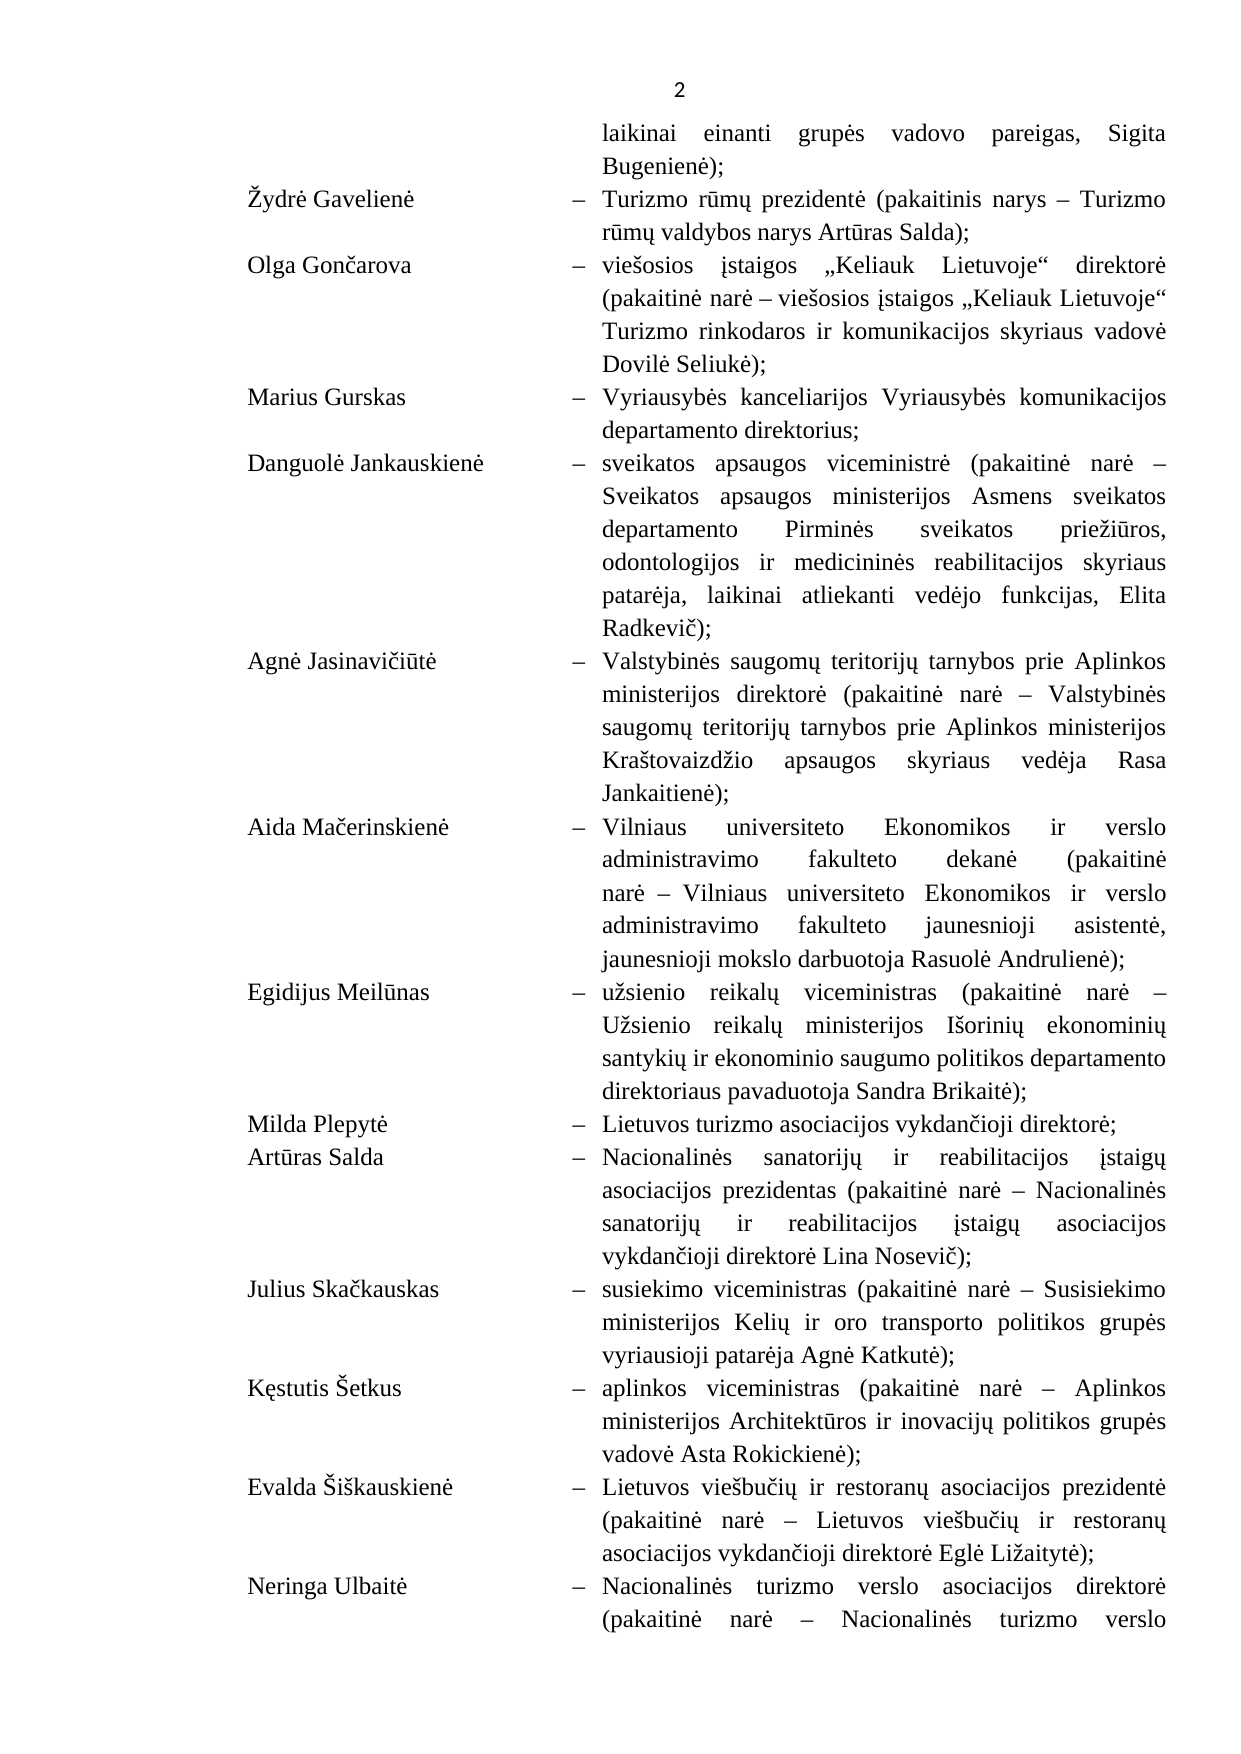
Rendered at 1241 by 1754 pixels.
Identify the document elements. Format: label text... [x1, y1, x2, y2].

table_cell Nacionalinės sanatorijų ir reabilitacijos įstaigų asociacijos prezidentas (pakaitinė narė – Nacionalinės sanatorijų ir reabilitacijos įstaigų asociacijos vykdančioji direktorė Lina Nosevič); [591, 1142, 1196, 1274]
table_cell – [561, 812, 591, 977]
table_cell – [561, 1571, 591, 1633]
table_cell Vilniaus universiteto Ekonomikos ir verslo administravimo fakulteto dekanė (pakaitinė narė – Vilniaus universiteto Ekonomikos ir verslo administravimo fakulteto jaunesnioji asistentė, jaunesnioji mokslo darbuotoja Rasuolė Andrulienė); [591, 812, 1196, 977]
table_cell – [561, 1109, 591, 1142]
table_cell – [561, 1472, 591, 1571]
table_cell Lietuvos viešbučių ir restoranų asociacijos prezidentė (pakaitinė narė – Lietuvos viešbučių ir restoranų asociacijos vykdančioji direktorė Eglė Ližaitytė); [591, 1472, 1196, 1571]
table_cell Julius Skačkauskas [236, 1274, 561, 1373]
table_cell – [561, 1142, 591, 1274]
table_cell Marius Gurskas Danguolė Jankauskienė Agnė Jasinavičiūtė [236, 382, 561, 812]
table_cell [561, 118, 591, 184]
table_cell – [561, 977, 591, 1109]
table_cell Aida Mačerinskienė [236, 812, 561, 977]
table_cell – [561, 1274, 591, 1373]
table_cell Nacionalinės turizmo verslo asociacijos direktorė (pakaitinė narė – Nacionalinės turizmo verslo [591, 1571, 1196, 1633]
table_cell Milda Plepytė [236, 1109, 561, 1142]
table_cell aplinkos viceministras (pakaitinė narė – Aplinkos ministerijos Architektūros ir inovacijų politikos grupės vadovė Asta Rokickienė); [591, 1373, 1196, 1472]
table_cell – – – [561, 382, 591, 812]
table_cell Kęstutis Šetkus [236, 1373, 561, 1472]
table_cell Vyriausybės kanceliarijos Vyriausybės komunikacijos departamento direktorius; sveikatos apsaugos viceministrė (pakaitinė narė – Sveikatos apsaugos ministerijos Asmens sveikatos departamento Pirminės sveikatos priežiūros, odontologijos ir medicininės reabilitacijos skyriaus patarėja, laikinai atliekanti vedėjo funkcijas, Elita Radkevič); Valstybinės saugomų teritorijų tarnybos prie Aplinkos ministerijos direktorė (pakaitinė narė – Valstybinės saugomų teritorijų tarnybos prie Aplinkos ministerijos Kraštovaizdžio apsaugos skyriaus vedėja Rasa Jankaitienė); [591, 382, 1196, 812]
table_cell Neringa Ulbaitė [236, 1571, 561, 1633]
table_cell užsienio reikalų viceministras (pakaitinė narė – Užsienio reikalų ministerijos Išorinių ekonominių santykių ir ekonominio saugumo politikos departamento direktoriaus pavaduotoja Sandra Brikaitė); [591, 977, 1196, 1109]
table_cell viešosios įstaigos „Keliauk Lietuvoje“ direktorė (pakaitinė narė – viešosios įstaigos „Keliauk Lietuvoje“ Turizmo rinkodaros ir komunikacijos skyriaus vadovė Dovilė Seliukė); [591, 250, 1196, 382]
table_cell Evalda Šiškauskienė [236, 1472, 561, 1571]
table_cell Olga Gončarova [236, 250, 561, 382]
table_cell susiekimo viceministras (pakaitinė narė – Susisiekimo ministerijos Kelių ir oro transporto politikos grupės vyriausioji patarėja Agnė Katkutė); [591, 1274, 1196, 1373]
table_cell – [561, 1373, 591, 1472]
table_cell Egidijus Meilūnas [236, 977, 561, 1109]
table_cell – [561, 184, 591, 250]
table_cell laikinai einanti grupės vadovo pareigas, Sigita Bugenienė); [591, 118, 1196, 184]
table_cell – [561, 250, 591, 382]
table_cell Lietuvos turizmo asociacijos vykdančioji direktorė; [591, 1109, 1196, 1142]
table_cell [236, 118, 561, 184]
table_cell Žydrė Gavelienė [236, 184, 561, 250]
table_cell Artūras Salda [236, 1142, 561, 1274]
table_cell Turizmo rūmų prezidentė (pakaitinis narys – Turizmo rūmų valdybos narys Artūras Salda); [591, 184, 1196, 250]
